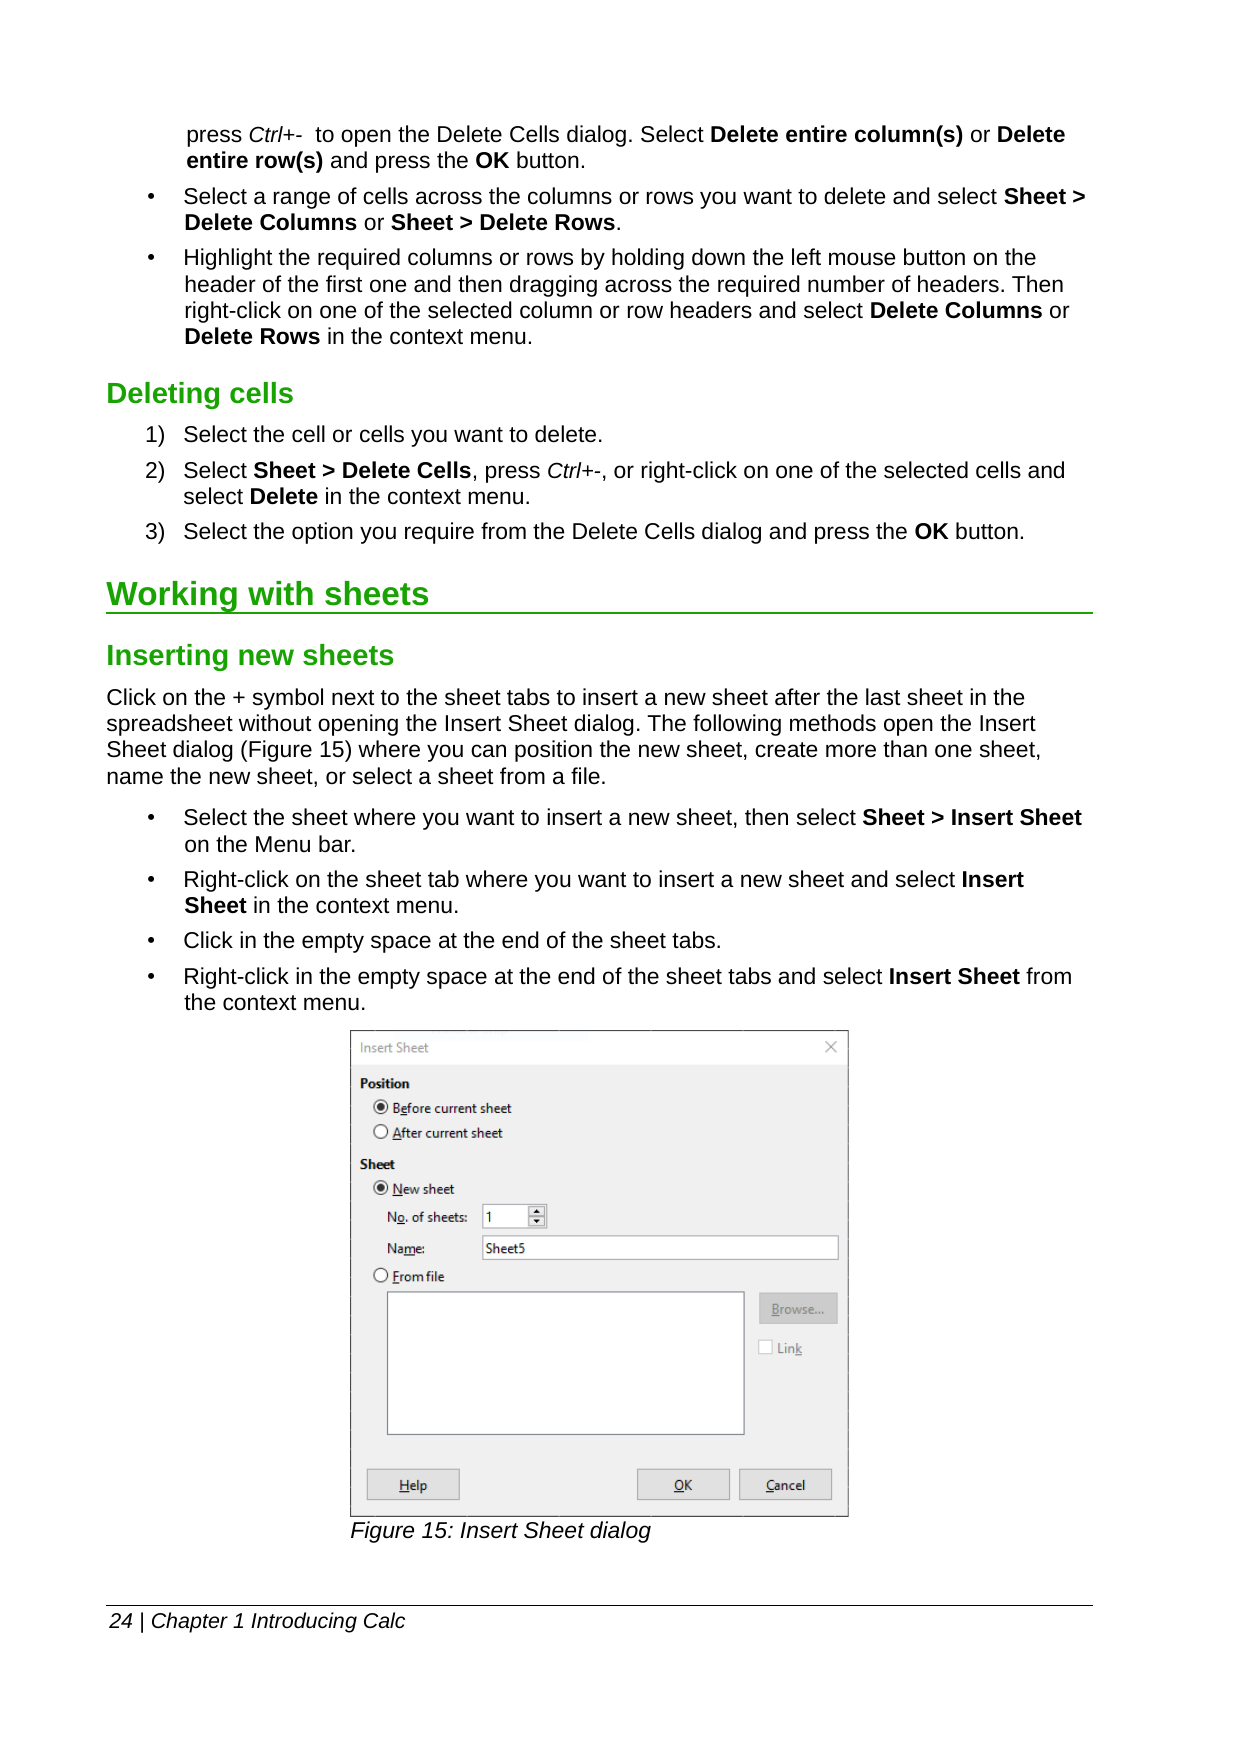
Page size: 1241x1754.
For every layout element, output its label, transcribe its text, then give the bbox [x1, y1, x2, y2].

list Highlight the required columns or rows by holding down the left mouse button on the header of the first one and then dragging across the required number of headers. Then right-click on one of the selected column or row headers and select Delete Columns or Delete Rows in the context menu. [144, 241, 1093, 352]
list press Ctrl+- to open the Delete Cells dialog. Select Delete entire column(s) or Delete entire row(s) and press the OK button. [144, 118, 1093, 174]
text Click on the + symbol next to the sheet tabs to insert a new sheet after the last sheet in the spreadsheet without opening the Insert Sheet dialog. The following methods open the Insert Sheet dialog (Figure 15) where you can position the new sheet, create more than one sheet, name the new sheet, or select a sheet from a file. [106, 683, 1093, 789]
list Right-click in the empty space at the end of the sheet tabs and select Insert Sheet from the context menu. [144, 960, 1093, 1018]
subtitle Working with sheets [106, 574, 1093, 612]
list Right-click on the sheet tab where you want to insert a new sheet and select Insert Sheet in the context menu. [144, 863, 1093, 919]
list Select Sheet > Delete Cells, press Ctrl+-, or right-click on one of the selected cells and select Delete in the context menu. [165, 457, 1093, 509]
subtitle Deleting cells [106, 376, 1093, 410]
list Select a range of cells across the columns or rows you want to delete and select Sheet > Delete Columns or Sheet > Delete Rows. [144, 180, 1093, 235]
subtitle Inserting new sheets [106, 638, 1093, 672]
list Click in the empty space at the end of the sheet tabs. [144, 924, 1093, 954]
list Select the cell or cells you want to delete. [165, 421, 1093, 448]
text Figure 15: Insert Sheet dialog [350, 1517, 849, 1543]
picture [350, 1030, 849, 1517]
list Select the sheet where you want to insert a new sheet, then select Sheet > Insert Sheet on the Menu bar. [144, 801, 1093, 857]
list Select the option you require from the Delete Cells dialog and press the OK button. [165, 518, 1093, 544]
